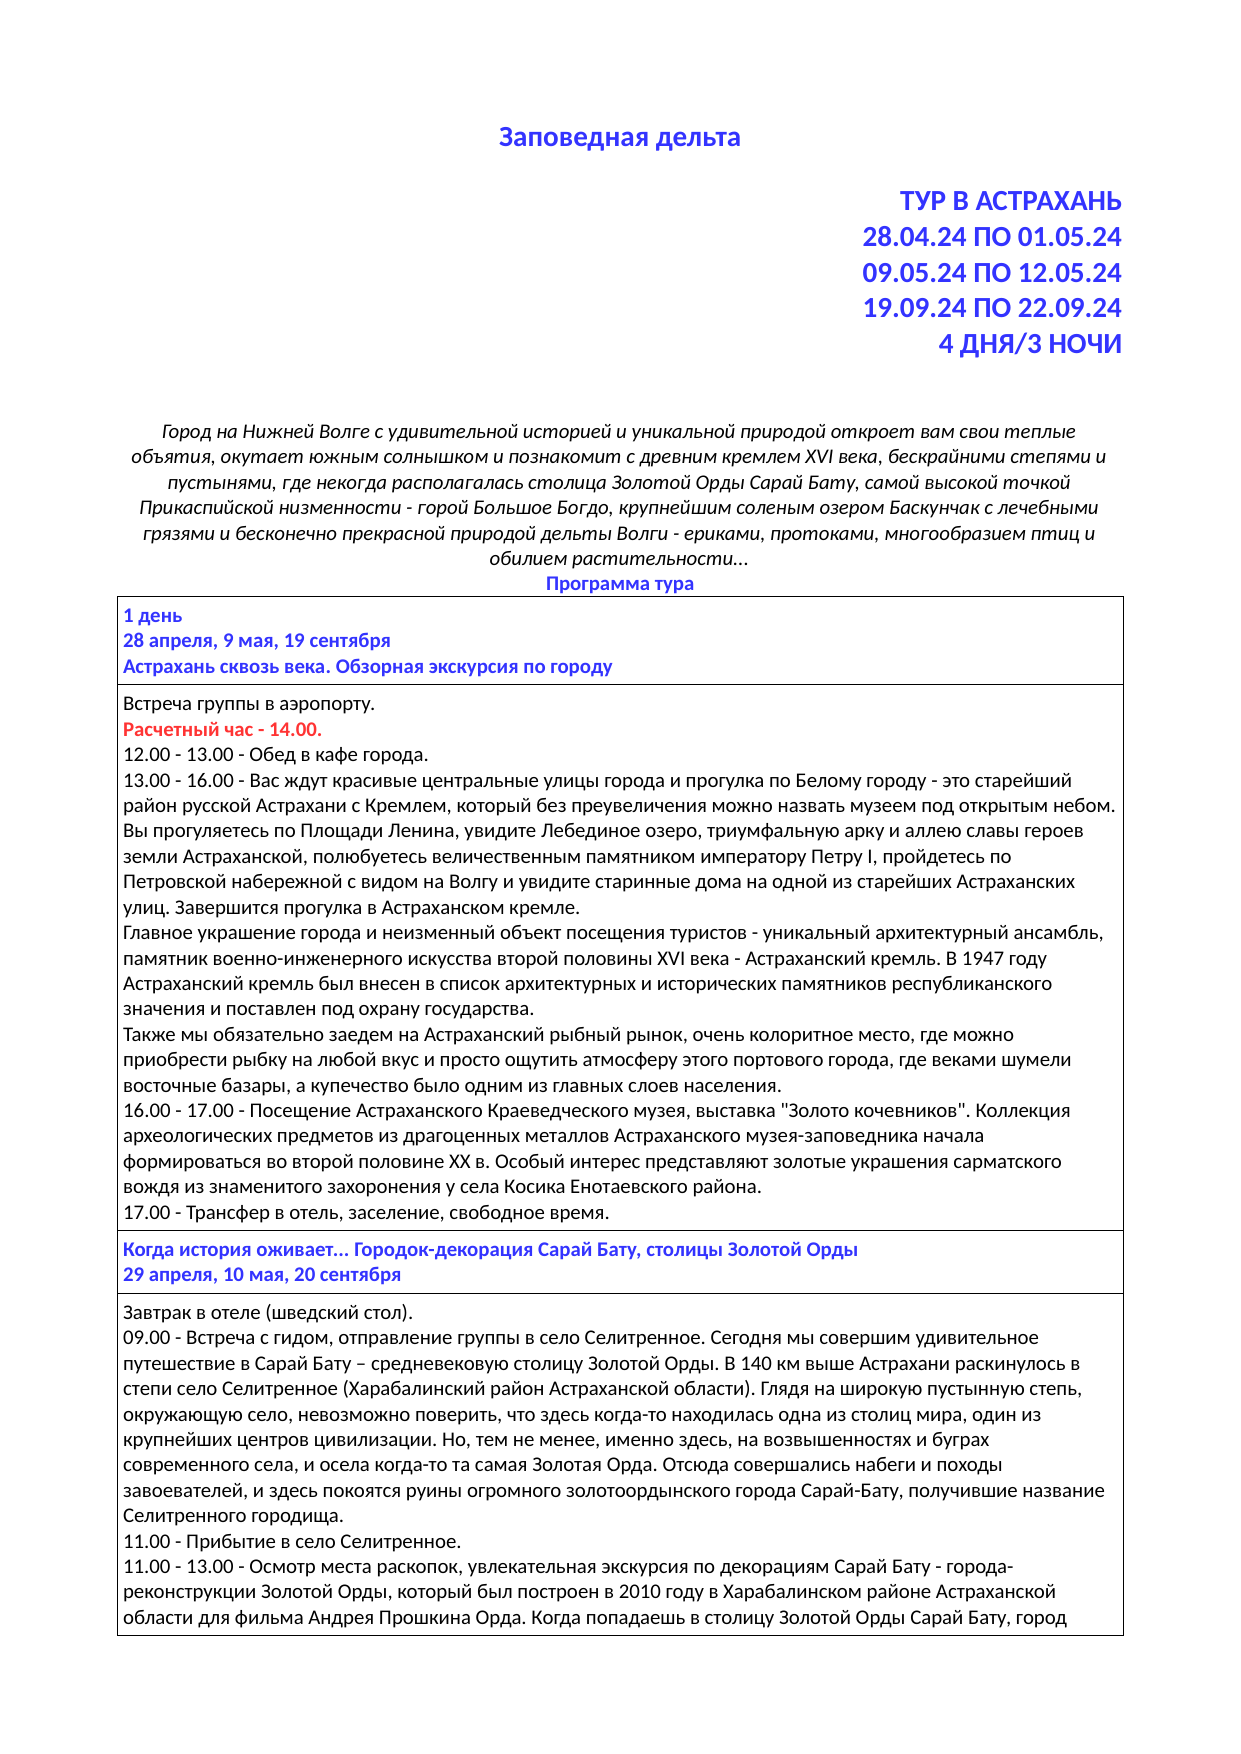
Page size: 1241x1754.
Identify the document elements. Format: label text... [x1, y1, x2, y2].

text ТУР В АСТРАХАНЬ [118, 182, 1122, 218]
table_cell Когда история оживает... Городок-декорация Сарай Бату, столицы Золотой Орды 29 апреля, 10 мая, 20 сентября [118, 1231, 1123, 1293]
text 09.05.24 ПО 12.05.24 [118, 254, 1122, 289]
table_header 1 день 28 апреля, 9 мая, 19 сентября Астрахань сквозь века. Обзорная экскурсия по городу [118, 597, 1123, 684]
text 4 ДНЯ/3 НОЧИ [118, 325, 1122, 361]
text 28.04.24 ПО 01.05.24 [118, 218, 1122, 254]
table_cell Завтрак в отеле (шведский стол). 09.00 - Встреча с гидом, отправление группы в село Селитренное. Сегодня мы совершим удивительное путешествие в Сарай Бату – средневековую столицу Золотой Орды. В 140 км выше Астрахани раскинулось в степи село Селитренное (Харабалинский район Астраханской области). Глядя на широкую пустынную степь, окружающую село, невозможно поверить, что здесь когда-то находилась одна из столиц мира, один из крупнейших центров цивилизации. Но, тем не менее, именно здесь, на возвышенностях и буграх современного села, и осела когда-то та самая Золотая Орда. Отсюда совершались набеги и походы завоевателей, и здесь покоятся руины огромного золотоордынского города Сарай-Бату, получившие название Селитренного городища. 11.00 - Прибытие в село Селитренное. 11.00 - 13.00 - Осмотр места раскопок, увлекательная экскурсия по декорациям Сарай Бату - города-реконструкции Золотой Орды, который был построен в 2010 году в Харабалинском районе Астраханской области для фильма Андрея Прошкина Орда. Когда попадаешь в столицу Золотой Орды Сарай Бату, город [118, 1294, 1123, 1635]
table_cell Встреча группы в аэропорту. Расчетный час - 14.00. 12.00 - 13.00 - Обед в кафе города. 13.00 - 16.00 - Вас ждут красивые центральные улицы города и прогулка по Белому городу - это старейший район русской Астрахани с Кремлем, который без преувеличения можно назвать музеем под открытым небом. Вы прогуляетесь по Площади Ленина, увидите Лебединое озеро, триумфальную арку и аллею славы героев земли Астраханской, полюбуетесь величественным памятником императору Петру I, пройдетесь по Петровской набережной с видом на Волгу и увидите старинные дома на одной из старейших Астраханских улиц. Завершится прогулка в Астраханском кремле. Главное украшение города и неизменный объект посещения туристов - уникальный архитектурный ансамбль, памятник военно-инженерного искусства второй половины XVI века - Астраханский кремль. В 1947 году Астраханский кремль был внесен в список архитектурных и исторических памятников республиканского значения и поставлен под охрану государства. Также мы обязательно заедем на Астраханский рыбный рынок, очень колоритное место, где можно приобрести рыбку на любой вкус и просто ощутить атмосферу этого портового города, где веками шумели восточные базары, а купечество было одним из главных слоев населения. 16.00 - 17.00 - Посещение Астраханского Краеведческого музея, выставка "Золото кочевников". Коллекция археологических предметов из драгоценных металлов Астраханского музея-заповедника начала формироваться во второй половине XX в. Особый интерес представляют золотые украшения сарматского вождя из знаменитого захоронения у села Косика Енотаевского района. 17.00 - Трансфер в отель, заселение, свободное время. [118, 685, 1123, 1230]
text Заповедная дельта [118, 118, 1122, 154]
text Программа тура [118, 571, 1122, 596]
text Город на Нижней Волге с удивительной историей и уникальной природой откроет вам свои теплые объятия, окутает южным солнышком и познакомит с древним кремлем XVI века, бескрайними степями и пустынями, где некогда располагалась столица Золотой Орды Сарай Бату, самой высокой точкой Прикаспийской низменности - горой Большое Богдо, крупнейшим соленым озером Баскунчак с лечебными грязями и бесконечно прекрасной природой дельты Волги - ериками, протоками, многообразием птиц и обилием растительности... [118, 418, 1122, 571]
text 19.09.24 ПО 22.09.24 [118, 289, 1122, 325]
